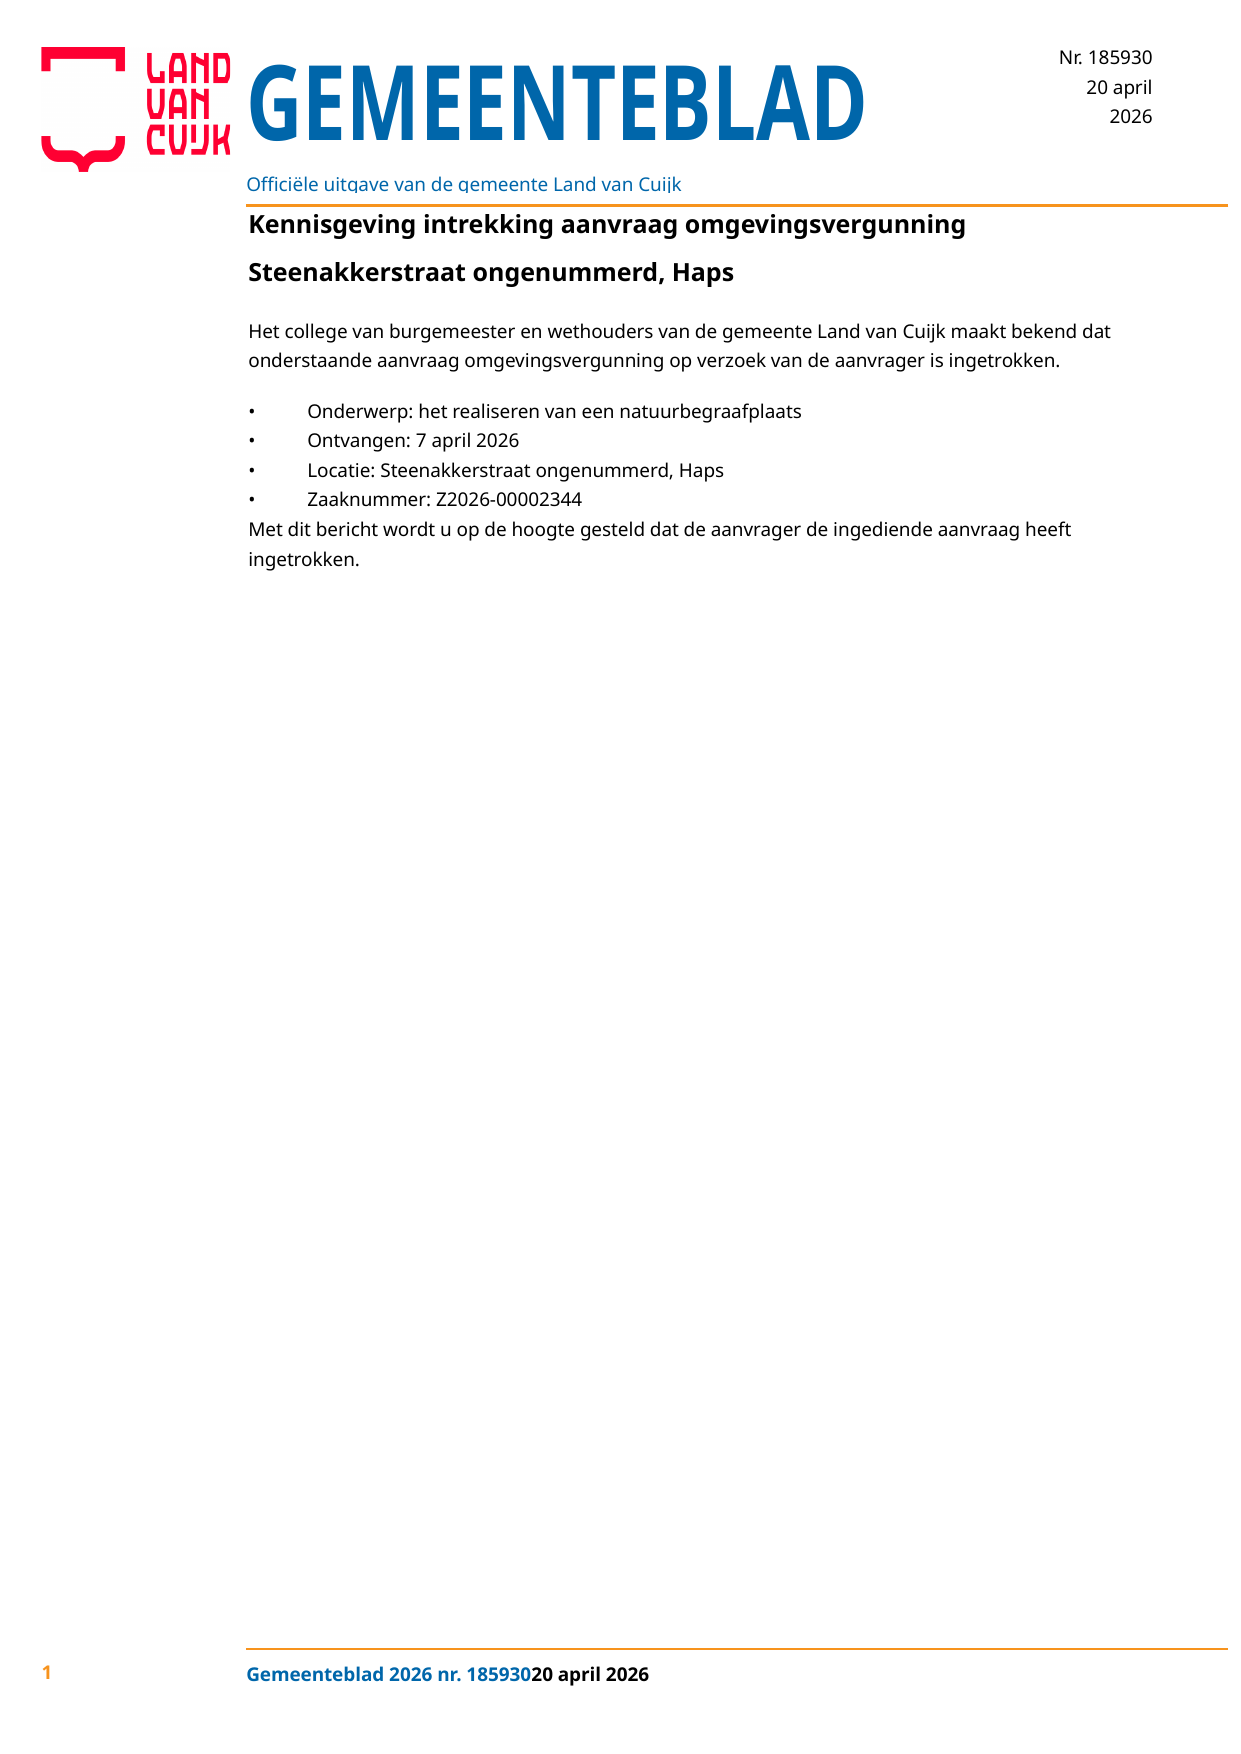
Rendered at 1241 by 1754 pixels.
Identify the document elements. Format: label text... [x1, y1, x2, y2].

text Het college van burgemeester en wethouders van de gemeente Land van Cuijk maakt bekend dat onderstaande aanvraag omgevingsvergunning op verzoek van de aanvrager is ingetrokken. [248, 318, 1152, 373]
text Kennisgeving intrekking aanvraag omgevingsvergunning Steenakkerstraat ongenummerd, Haps [248, 207, 1152, 288]
list Onderwerp: het realiseren van een natuurbegraafplaats [248, 398, 1152, 424]
list Ontvangen: 7 april 2026 [248, 427, 1152, 453]
list Locatie: Steenakkerstraat ongenummerd, Haps [248, 457, 1152, 483]
picture [41, 47, 231, 172]
text Met dit bericht wordt u op de hoogte gesteld dat de aanvrager de ingediende aanvraag heeft ingetrokken. [248, 516, 1152, 572]
list Zaaknummer: Z2026-00002344 [248, 487, 1152, 512]
